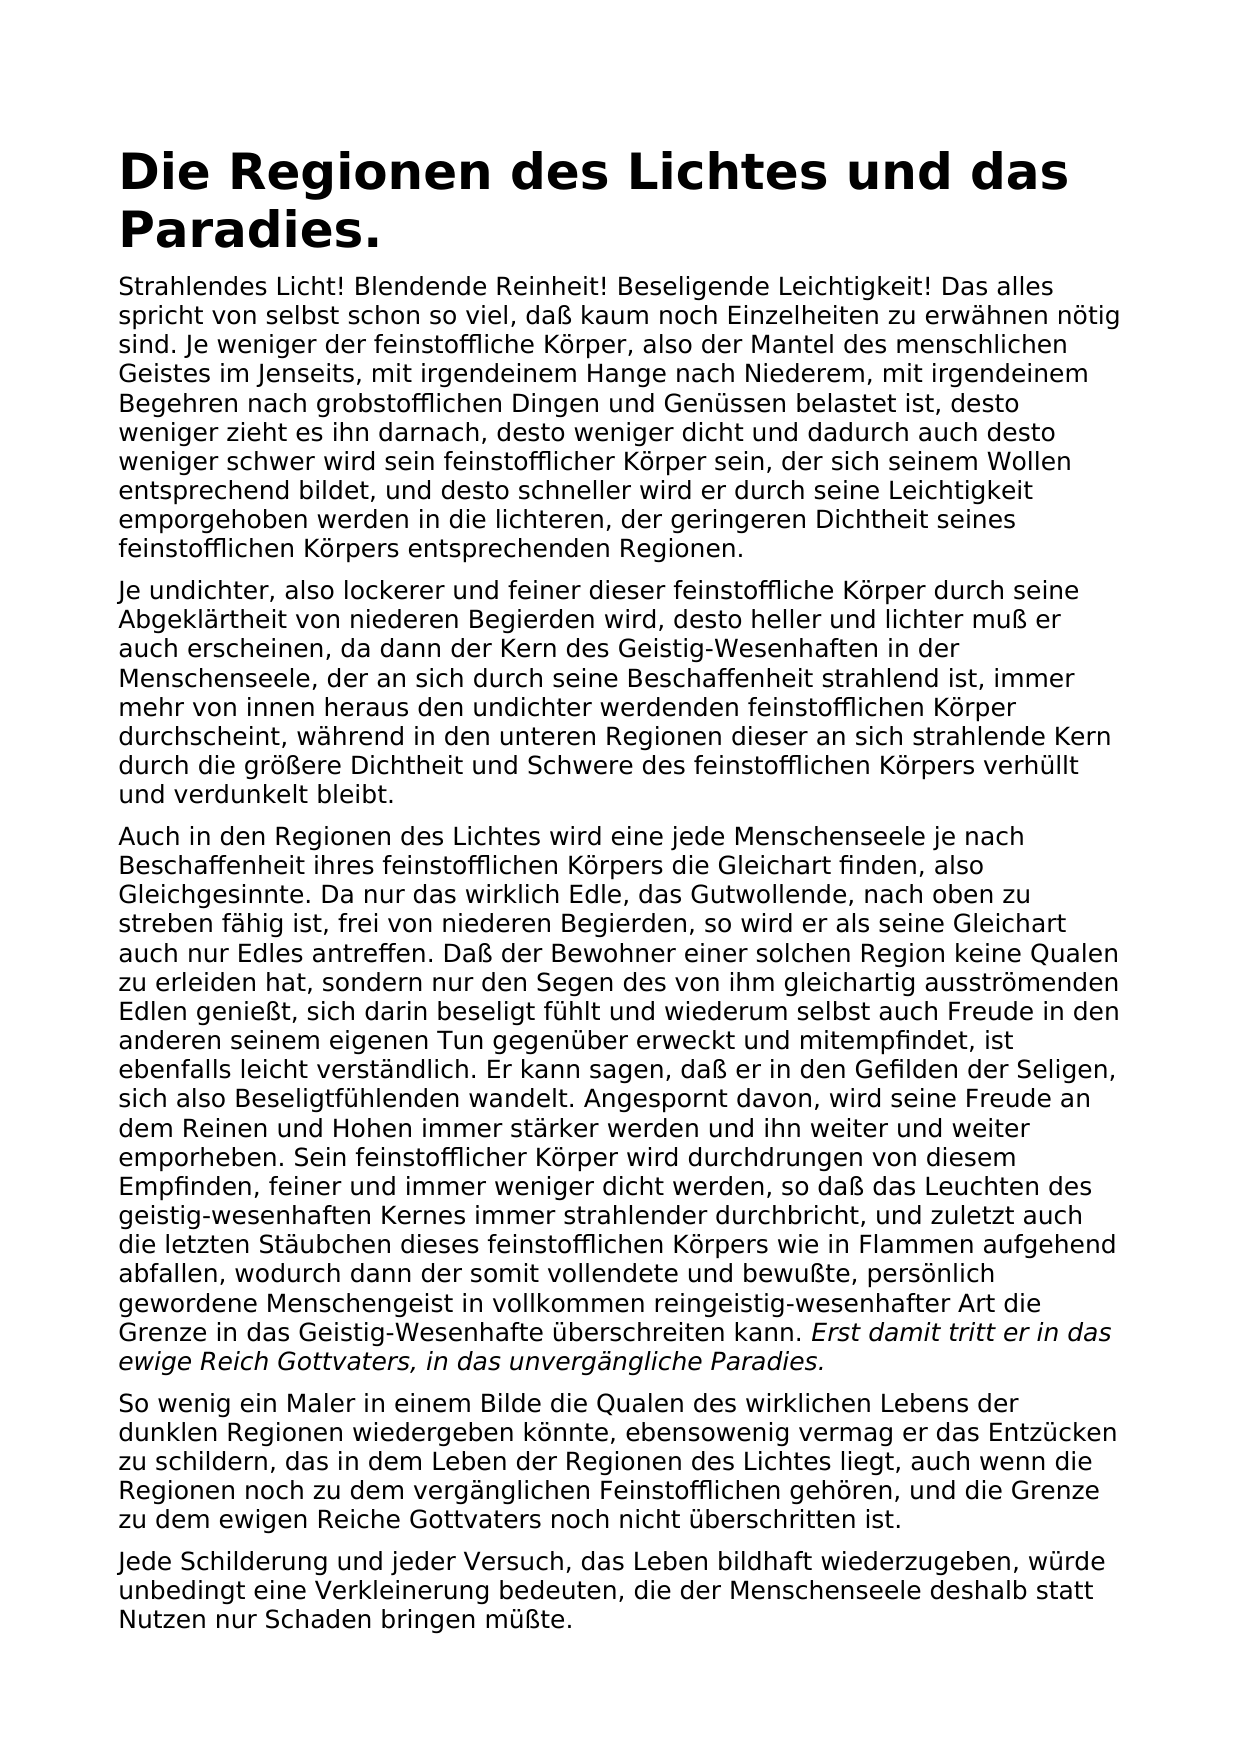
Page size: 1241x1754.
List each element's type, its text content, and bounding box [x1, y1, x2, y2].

text Je undichter, also lockerer und feiner dieser feinstoffliche Körper durch seine Abgeklärtheit von niederen Begierden wird, desto heller und lichter muß er auch erscheinen, da dann der Kern des Geistig-Wesenhaften in der Menschenseele, der an sich durch seine Beschaffenheit strahlend ist, immer mehr von innen heraus den undichter werdenden feinstofflichen Körper durchscheint, während in den unteren Regionen dieser an sich strahlende Kern durch die größere Dichtheit und Schwere des feinstofflichen Körpers verhüllt und verdunkelt bleibt. [118, 576, 1122, 809]
text So wenig ein Maler in einem Bilde die Qualen des wirklichen Lebens der dunklen Regionen wiedergeben könnte, ebensowenig vermag er das Entzücken zu schildern, das in dem Leben der Regionen des Lichtes liegt, auch wenn die Regionen noch zu dem vergänglichen Feinstofflichen gehören, und die Grenze zu dem ewigen Reiche Gottvaters noch nicht überschritten ist. [118, 1389, 1122, 1534]
text Auch in den Regionen des Lichtes wird eine jede Menschenseele je nach Beschaffenheit ihres feinstofflichen Körpers die Gleichart finden, also Gleichgesinnte. Da nur das wirklich Edle, das Gutwollende, nach oben zu streben fähig ist, frei von niederen Begierden, so wird er als seine Gleichart auch nur Edles antreffen. Daß der Bewohner einer solchen Region keine Qualen zu erleiden hat, sondern nur den Segen des von ihm gleichartig ausströmenden Edlen genießt, sich darin beseligt fühlt und wiederum selbst auch Freude in den anderen seinem eigenen Tun gegenüber erweckt und mitempfindet, ist ebenfalls leicht verständlich. Er kann sagen, daß er in den Gefilden der Seligen, sich also Beseligtfühlenden wandelt. Angespornt davon, wird seine Freude an dem Reinen und Hohen immer stärker werden und ihn weiter und weiter emporheben. Sein feinstofflicher Körper wird durchdrungen von diesem Empfinden, feiner und immer weniger dicht werden, so daß das Leuchten des geistig-wesenhaften Kernes immer strahlender durchbricht, und zuletzt auch die letzten Stäubchen dieses feinstofflichen Körpers wie in Flammen aufgehend abfallen, wodurch dann der somit vollendete und bewußte, persönlich gewordene Menschengeist in vollkommen reingeistig-wesenhafter Art die Grenze in das Geistig-Wesenhafte überschreiten kann. Erst damit tritt er in das ewige Reich Gottvaters, in das unvergängliche Paradies. [118, 822, 1122, 1376]
subtitle Die Regionen des Lichtes und das Paradies. [118, 143, 1122, 259]
text Strahlendes Licht! Blendende Reinheit! Beseligende Leichtigkeit! Das alles spricht von selbst schon so viel, daß kaum noch Einzelheiten zu erwähnen nötig sind. Je weniger der feinstoffliche Körper, also der Mantel des menschlichen Geistes im Jenseits, mit irgendeinem Hange nach Niederem, mit irgendeinem Begehren nach grobstofflichen Dingen und Genüssen belastet ist, desto weniger zieht es ihn darnach, desto weniger dicht und dadurch auch desto weniger schwer wird sein feinstofflicher Körper sein, der sich seinem Wollen entsprechend bildet, und desto schneller wird er durch seine Leichtigkeit emporgehoben werden in die lichteren, der geringeren Dichtheit seines feinstofflichen Körpers entsprechenden Regionen. [118, 272, 1122, 564]
text Jede Schilderung und jeder Versuch, das Leben bildhaft wiederzugeben, würde unbedingt eine Verkleinerung bedeuten, die der Menschenseele deshalb statt Nutzen nur Schaden bringen müßte. [118, 1547, 1122, 1634]
